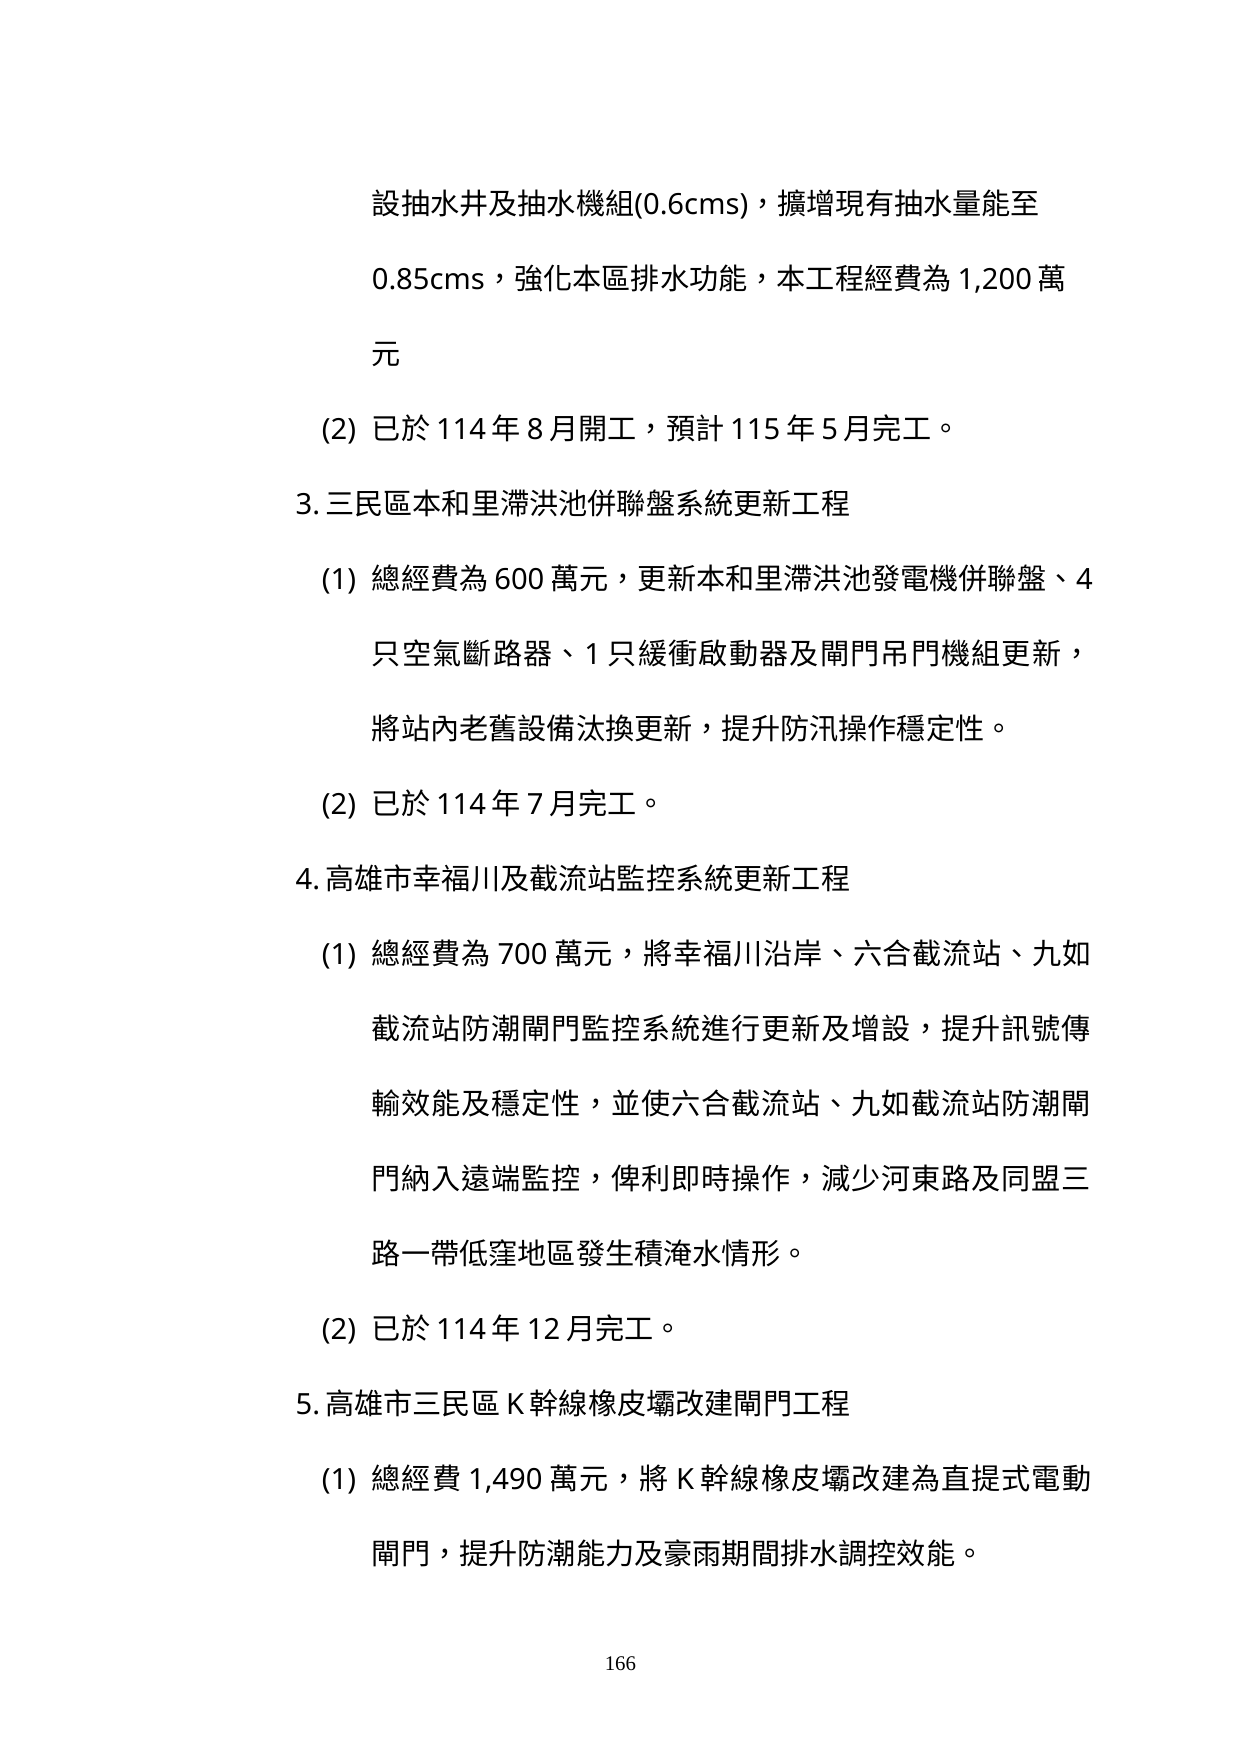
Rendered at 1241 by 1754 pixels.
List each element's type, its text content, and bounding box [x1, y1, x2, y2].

list 已於114年12月完工。 [322, 1289, 1092, 1364]
list 總經費為700萬元，將幸福川沿岸、六合截流站、九如截流站防潮閘門監控系統進行更新及增設，提升訊號傳輸效能及穩定性，並使六合截流站、九如截流站防潮閘門納入遠端監控，俾利即時操作，減少河東路及同盟三路一帶低窪地區發生積淹水情形。 [322, 914, 1092, 1289]
list 總經費為600萬元，更新本和里滯洪池發電機併聯盤、4只空氣斷路器、1只緩衝啟動器及閘門吊門機組更新，將站內老舊設備汰換更新，提升防汛操作穩定性。 [322, 539, 1092, 764]
list 高雄市三民區K幹線橡皮壩改建閘門工程 [295, 1364, 1092, 1439]
list 已於114年8月開工，預計115年5月完工。 [322, 389, 1092, 464]
list 設抽水井及抽水機組(0.6cms)，擴增現有抽水量能至0.85cms，強化本區排水功能，本工程經費為1,200萬元 [322, 164, 1092, 389]
list 總經費1,490萬元，將K幹線橡皮壩改建為直提式電動閘門，提升防潮能力及豪雨期間排水調控效能。 [322, 1439, 1092, 1589]
list 已於114年7月完工。 [322, 764, 1092, 839]
list 高雄市幸福川及截流站監控系統更新工程 [295, 839, 1092, 914]
list 三民區本和里滯洪池併聯盤系統更新工程 [295, 464, 1092, 539]
